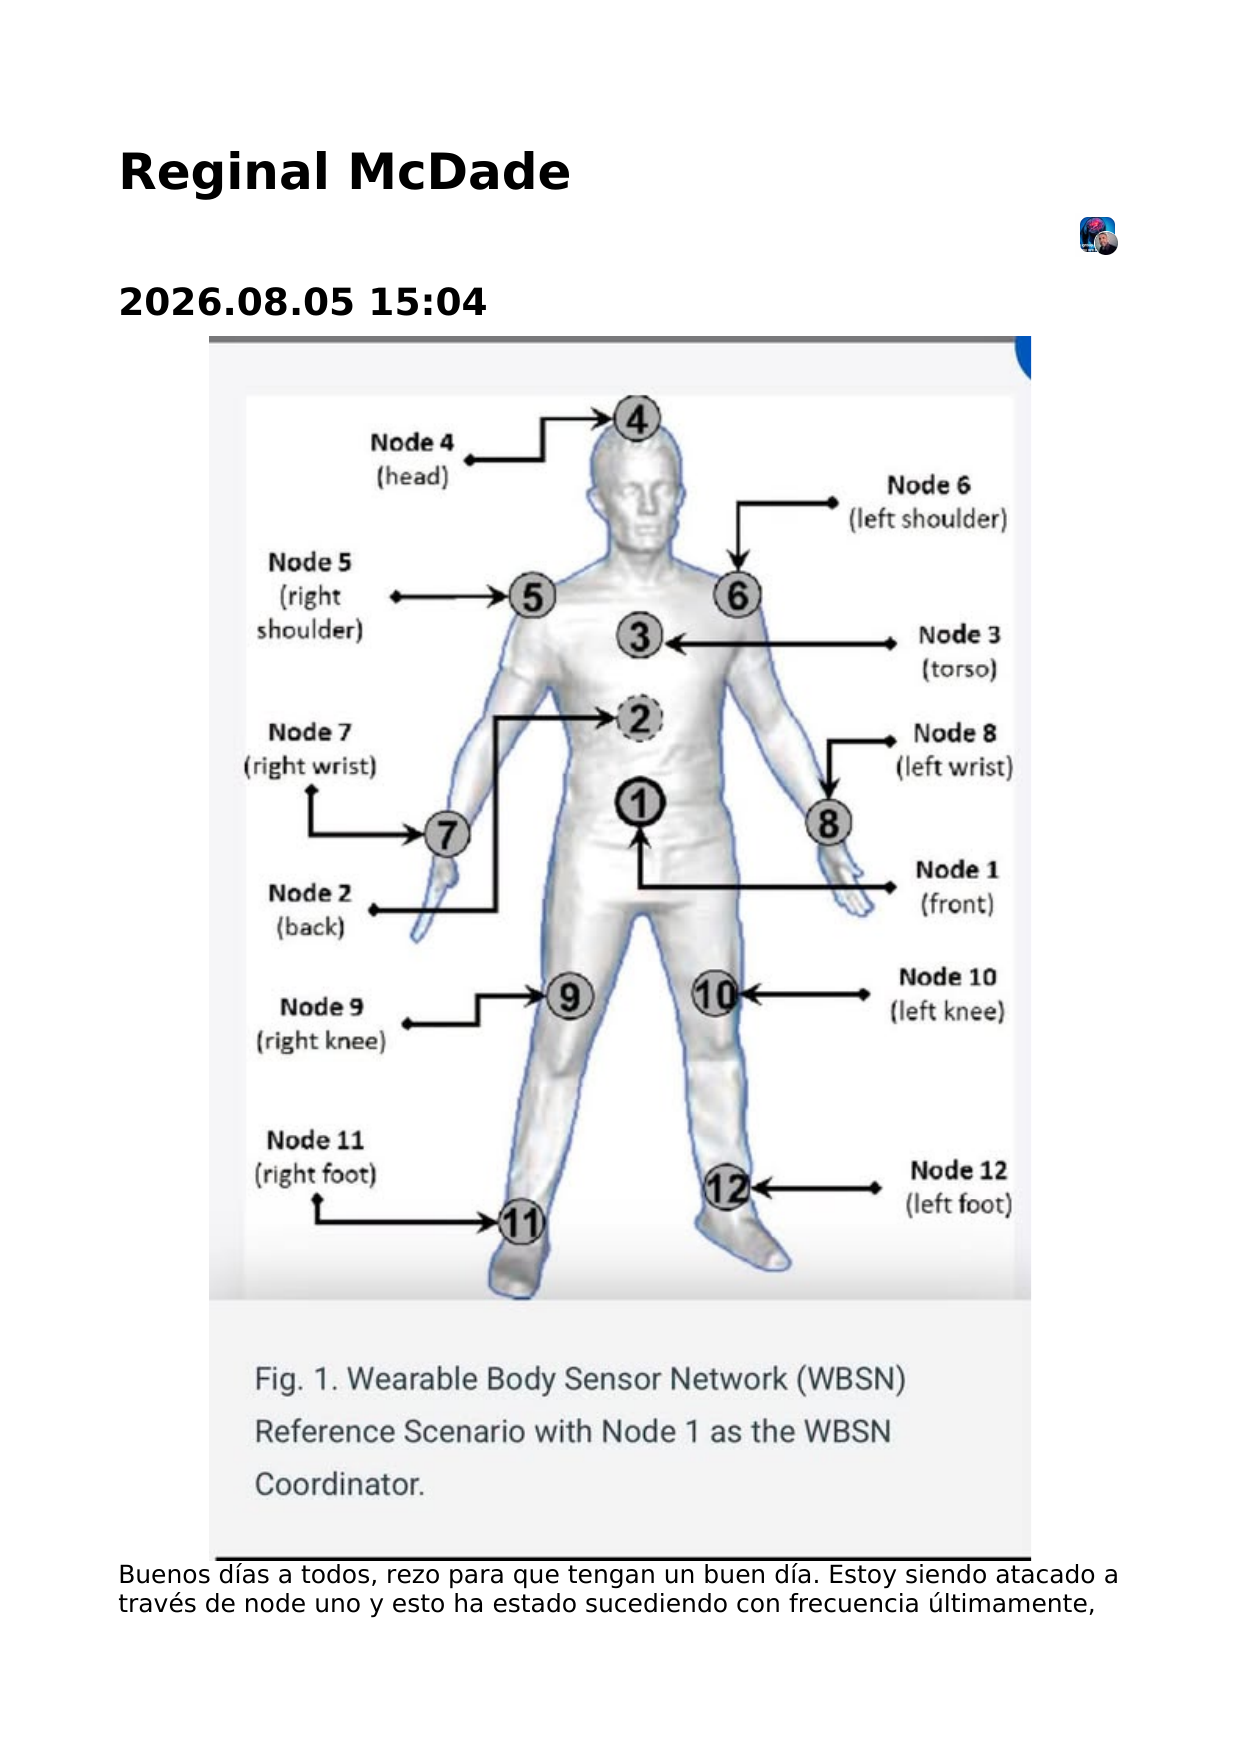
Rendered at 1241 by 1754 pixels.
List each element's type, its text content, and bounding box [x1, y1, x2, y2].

picture [1075, 213, 1123, 257]
text Buenos días a todos, rezo para que tengan un buen día. Estoy siendo atacado a través de node uno y esto ha estado sucediendo con frecuencia últimamente, [118, 337, 1122, 1618]
subtitle Reginal McDade [118, 143, 1122, 201]
subtitle 2026.08.05 15:04 [118, 281, 1122, 324]
picture [209, 336, 1032, 1561]
